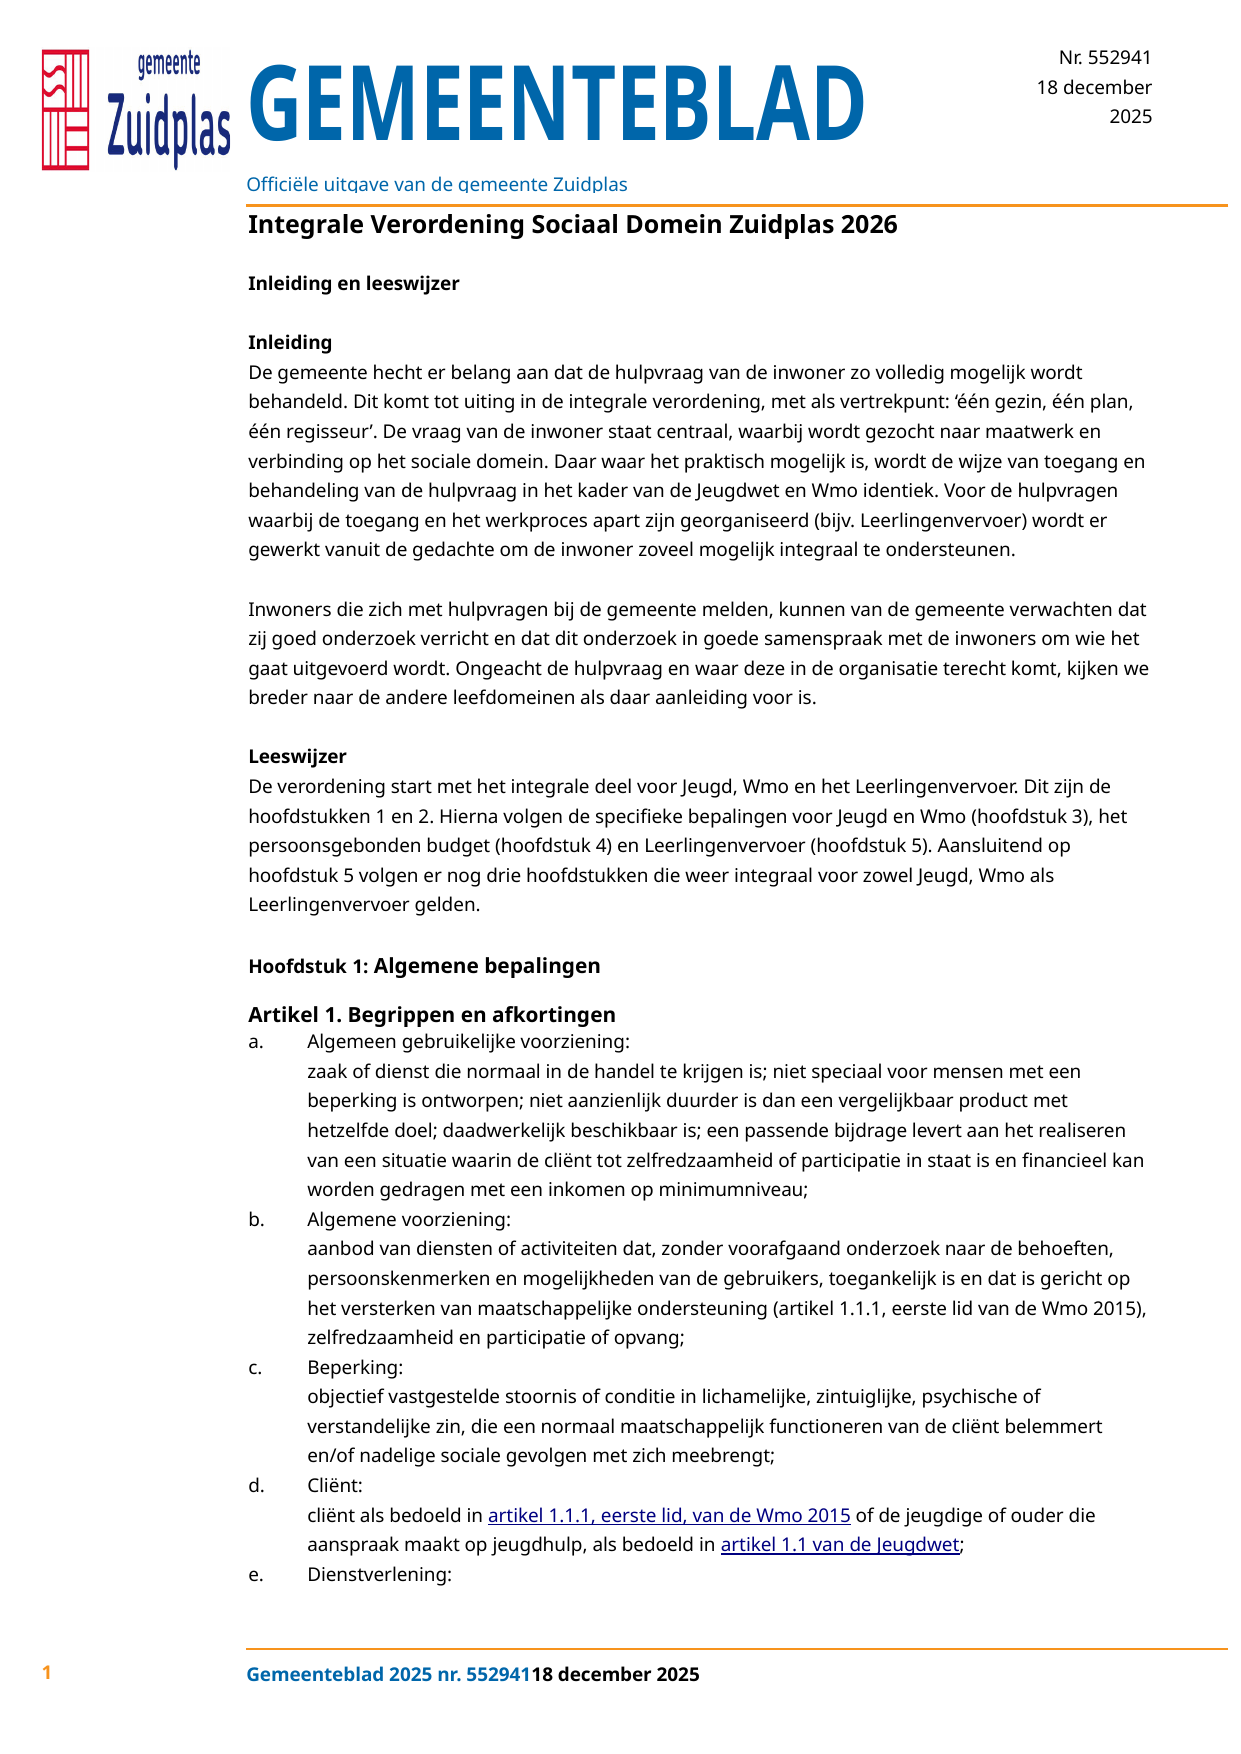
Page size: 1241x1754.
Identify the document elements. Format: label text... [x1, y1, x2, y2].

text Integrale Verordening Sociaal Domein Zuidplas 2026 [248, 207, 1152, 241]
list Algemeen gebruikelijke voorziening: [248, 1028, 1152, 1054]
list Algemene voorziening: [248, 1206, 1152, 1232]
list cliënt als bedoeld in artikel 1.1.1, eerste lid, van de Wmo 2015 of de jeugdige of ouder die aanspraak maakt op jeugdhulp, als bedoeld in artikel 1.1 van de Jeugdwet; [248, 1502, 1152, 1557]
list aanbod van diensten of activiteiten dat, zonder voorafgaand onderzoek naar de behoeften, persoonskenmerken en mogelijkheden van de gebruikers, toegankelijk is en dat is gericht op het versterken van maatschappelijke ondersteuning (artikel 1.1.1, eerste lid van de Wmo 2015), zelfredzaamheid en participatie of opvang; [248, 1236, 1152, 1350]
text De gemeente hecht er belang aan dat de hulpvraag van de inwoner zo volledig mogelijk wordt behandeld. Dit komt tot uiting in de integrale verordening, met als vertrekpunt: ‘één gezin, één plan, één regisseur’. De vraag van de inwoner staat centraal, waarbij wordt gezocht naar maatwerk en verbinding op het sociale domein. Daar waar het praktisch mogelijk is, wordt de wijze van toegang en behandeling van de hulpvraag in het kader van de Jeugdwet en Wmo identiek. Voor de hulpvragen waarbij de toegang en het werkproces apart zijn georganiseerd (bijv. Leerlingenvervoer) wordt er gewerkt vanuit de gedachte om de inwoner zoveel mogelijk integraal te ondersteunen. [248, 359, 1152, 562]
text De verordening start met het integrale deel voor Jeugd, Wmo en het Leerlingenvervoer. Dit zijn de hoofdstukken 1 en 2. Hierna volgen de specifieke bepalingen voor Jeugd en Wmo (hoofdstuk 3), het persoonsgebonden budget (hoofdstuk 4) en Leerlingenvervoer (hoofdstuk 5). Aansluitend op hoofdstuk 5 volgen er nog drie hoofdstukken die weer integraal voor zowel Jeugd, Wmo als Leerlingenvervoer gelden. [248, 773, 1152, 917]
list zaak of dienst die normaal in de handel te krijgen is; niet speciaal voor mensen met een beperking is ontworpen; niet aanzienlijk duurder is dan een vergelijkbaar product met hetzelfde doel; daadwerkelijk beschikbaar is; een passende bijdrage levert aan het realiseren van een situatie waarin de cliënt tot zelfredzaamheid of participatie in staat is en financieel kan worden gedragen met een inkomen op minimumniveau; [248, 1058, 1152, 1202]
list objectief vastgestelde stoornis of conditie in lichamelijke, zintuiglijke, psychische of verstandelijke zin, die een normaal maatschappelijk functioneren van de cliënt belemmert en/of nadelige sociale gevolgen met zich meebrengt; [248, 1383, 1152, 1468]
text Artikel 1. Begrippen en afkortingen [248, 1000, 1152, 1028]
text Inwoners die zich met hulpvragen bij de gemeente melden, kunnen van de gemeente verwachten dat zij goed onderzoek verricht en dat dit onderzoek in goede samenspraak met de inwoners om wie het gaat uitgevoerd wordt. Ongeacht de hulpvraag en waar deze in de organisatie terecht komt, kijken we breder naar de andere leefdomeinen als daar aanleiding voor is. [248, 596, 1152, 710]
text Leeswijzer [248, 744, 1152, 769]
list Dienstverlening: [248, 1561, 1152, 1587]
picture [41, 47, 231, 172]
text Hoofdstuk 1: Algemene bepalingen [248, 951, 1152, 979]
list Cliënt: [248, 1472, 1152, 1498]
text Inleiding en leeswijzer [248, 270, 1152, 296]
list Beperking: [248, 1354, 1152, 1379]
text Inleiding [248, 329, 1152, 355]
